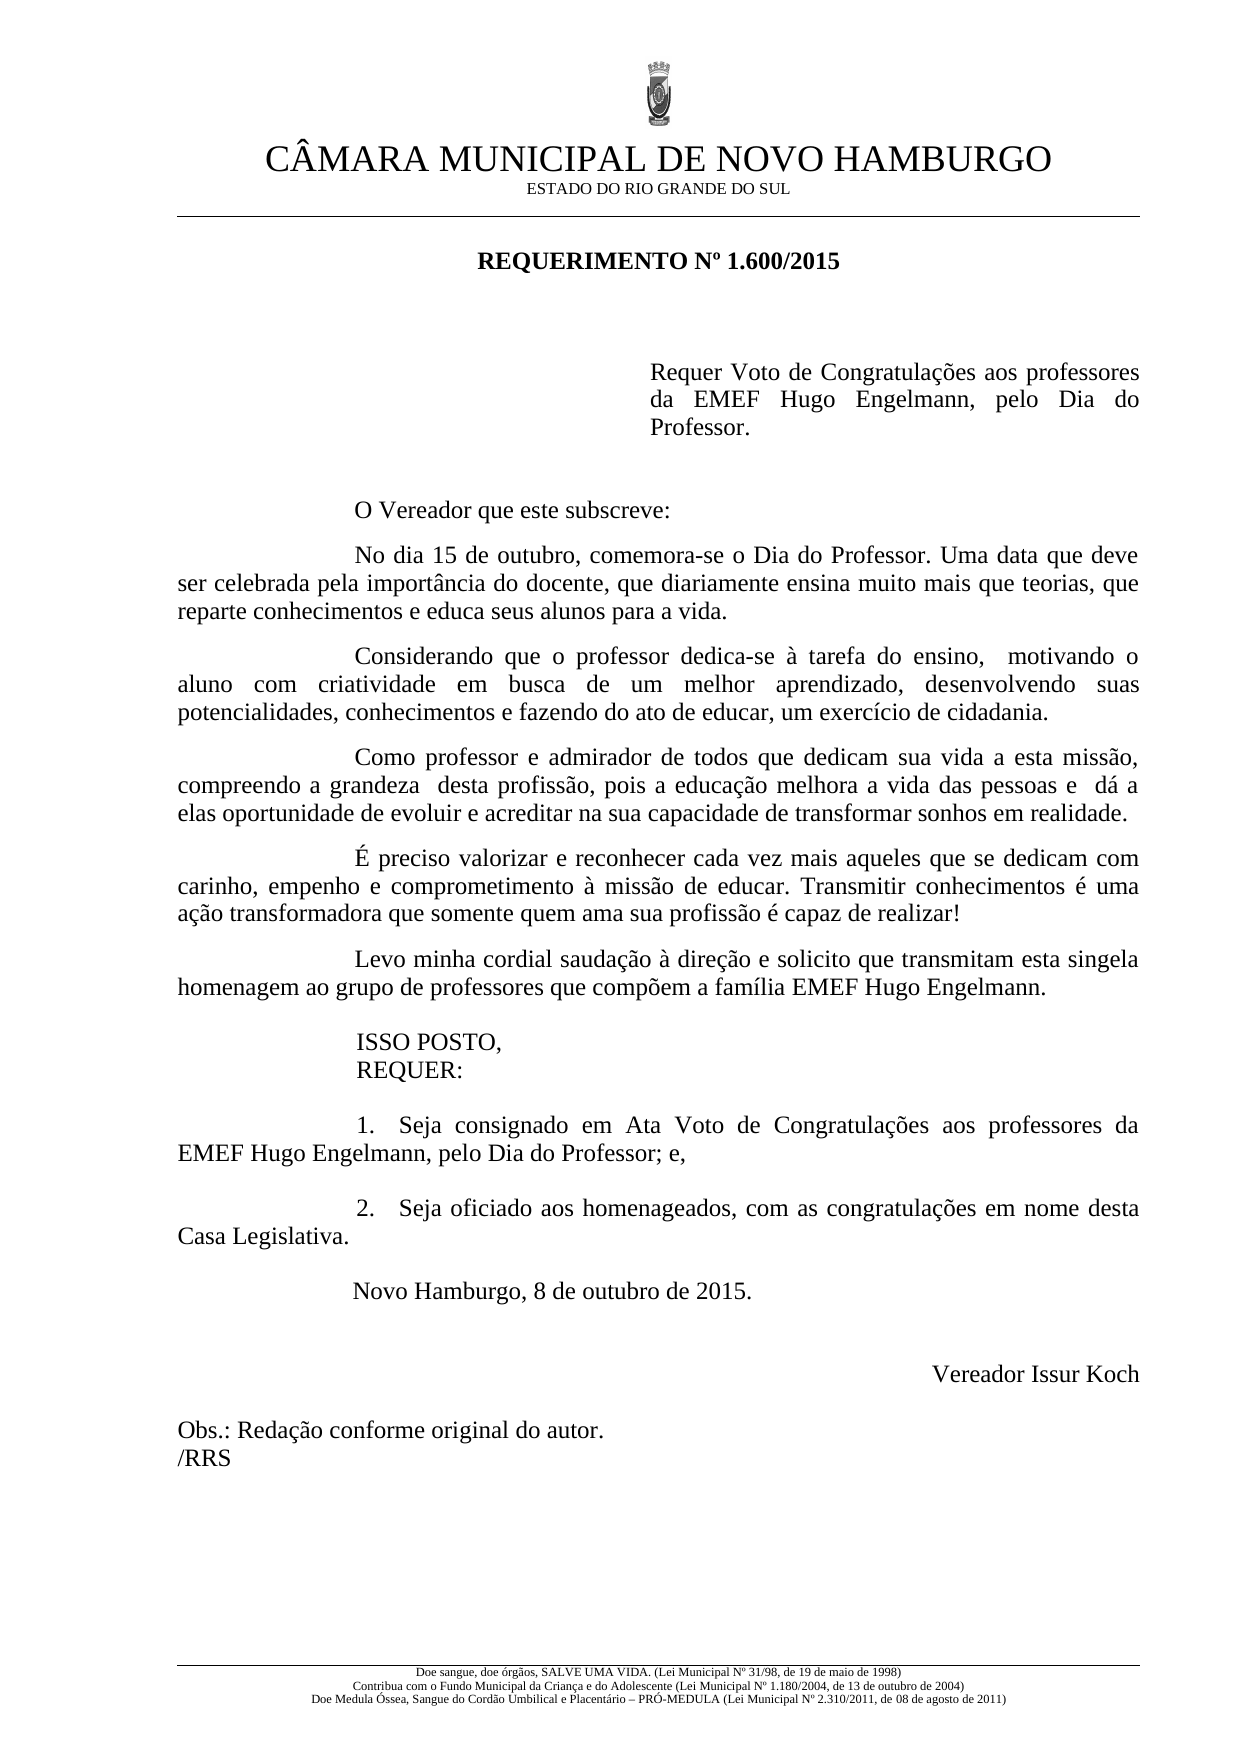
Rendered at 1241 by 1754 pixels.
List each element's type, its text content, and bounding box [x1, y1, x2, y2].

list Seja oficiado aos homenageados, com as congratulações em nome desta Casa Legislativa. [177, 1194, 1140, 1250]
text No dia 15 de outubro, comemora-se o Dia do Professor. Uma data que deve ser celebrada pela importância do docente, que diariamente ensina muito mais que teorias, que reparte conhecimentos e educa seus alunos para a vida. [177, 542, 1140, 625]
list Novo Hamburgo, 8 de outubro de 2015. [177, 1277, 1140, 1305]
text O Vereador que este subscreve: [177, 496, 1140, 524]
text Vereador Issur Koch [177, 1361, 1140, 1388]
text Requer Voto de Congratulações aos professores da EMEF Hugo Engelmann, pelo Dia do Professor. [650, 358, 1140, 441]
text Levo minha cordial saudação à direção e solicito que transmitam esta singela homenagem ao grupo de professores que compõem a família EMEF Hugo Engelmann. [177, 945, 1140, 1000]
text Considerando que o professor dedica-se à tarefa do ensino, motivando o aluno com criatividade em busca de um melhor aprendizado, desenvolvendo suas potencialidades, conhecimentos e fazendo do ato de educar, um exercício de cidadania. [177, 642, 1140, 726]
text ISSO POSTO, [177, 1028, 1140, 1056]
text Como professor e admirador de todos que dedicam sua vida a esta missão, compreendo a grandeza desta profissão, pois a educação melhora a vida das pessoas e dá a elas oportunidade de evoluir e acreditar na sua capacidade de transformar sonhos em realidade. [177, 743, 1140, 826]
text /RRS [177, 1444, 1140, 1471]
text É preciso valorizar e reconhecer cada vez mais aqueles que se dedicam com carinho, empenho e comprometimento à missão de educar. Transmitir conhecimentos é uma ação transformadora que somente quem ama sua profissão é capaz de realizar! [177, 844, 1140, 927]
text REQUERIMENTO Nº 1.600/2015 [177, 247, 1140, 274]
text REQUER: [177, 1056, 1140, 1083]
text Obs.: Redação conforme original do autor. [177, 1416, 1140, 1444]
list Seja consignado em Ata Voto de Congratulações aos professores da EMEF Hugo Engelmann, pelo Dia do Professor; e, [177, 1111, 1140, 1167]
